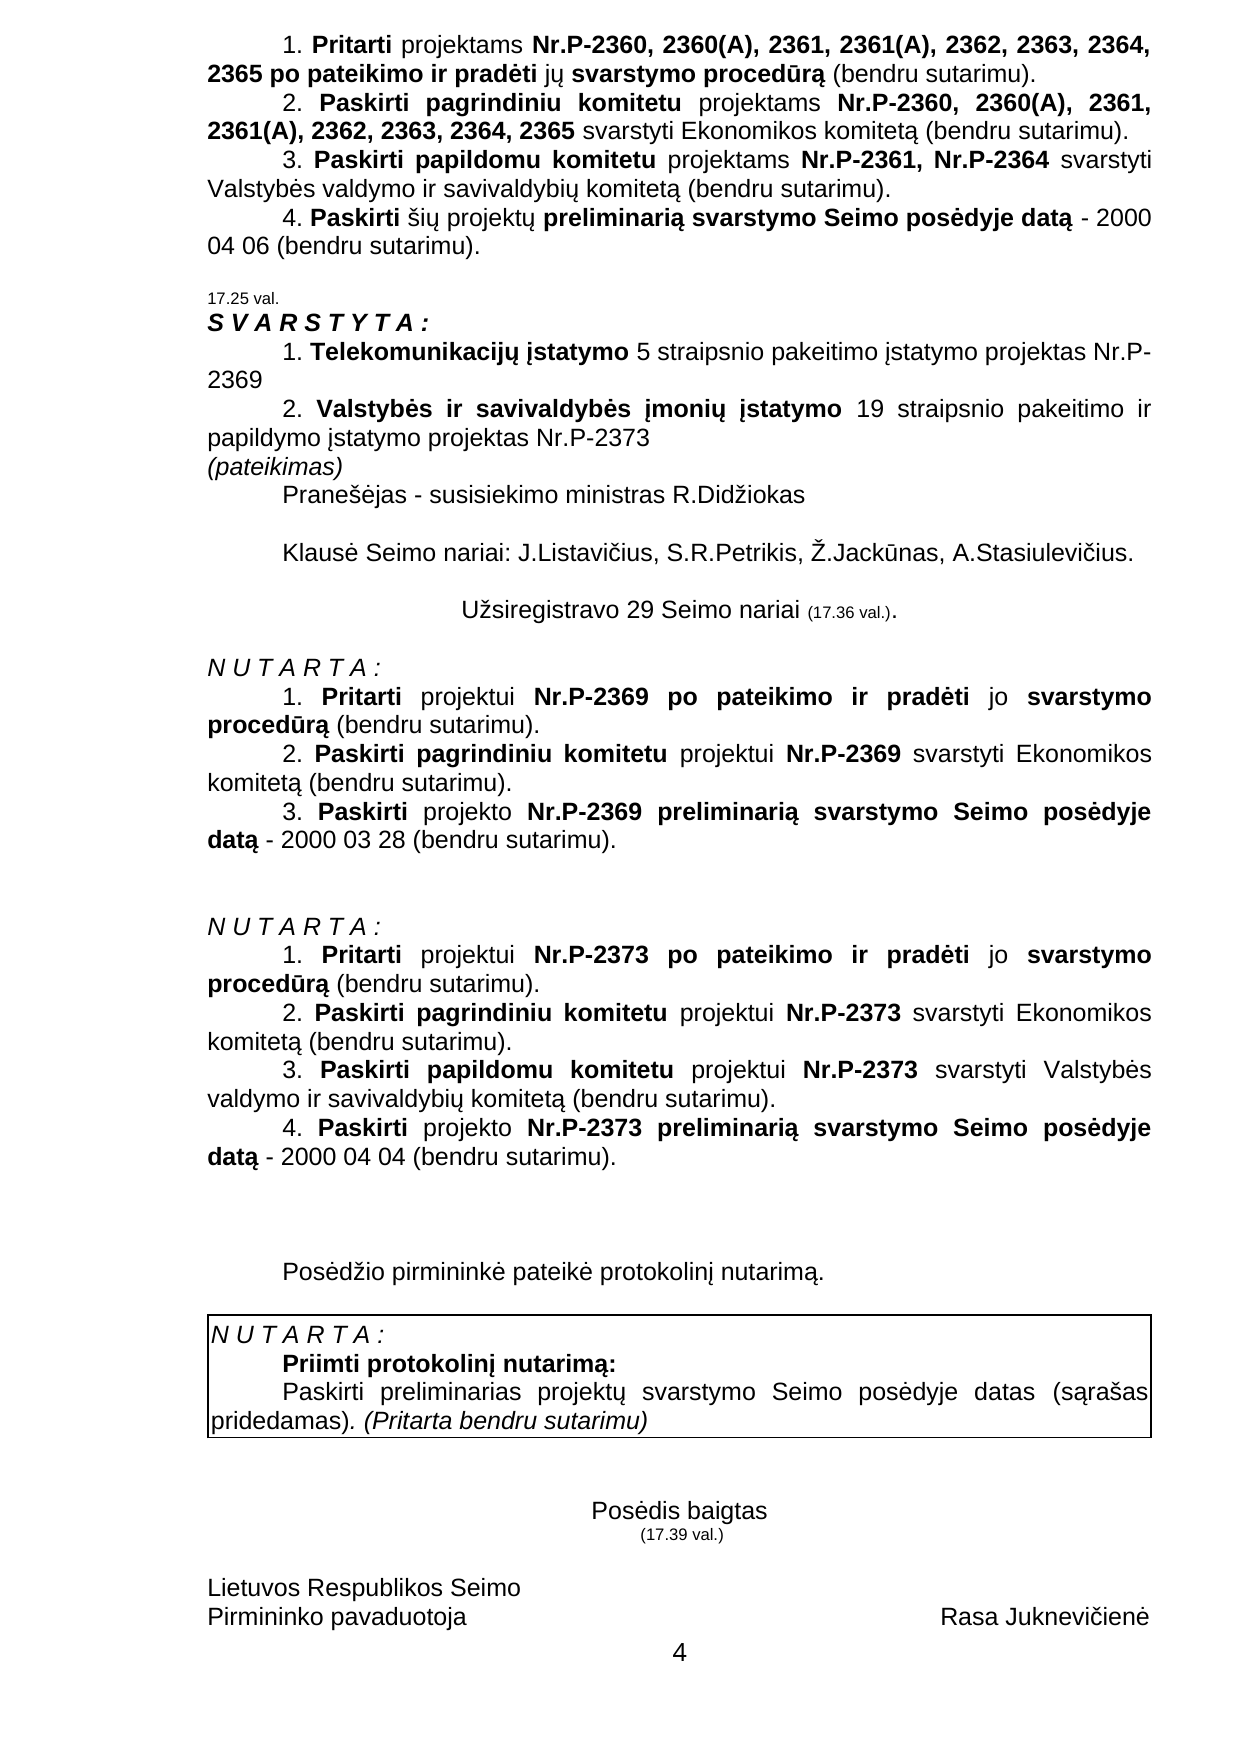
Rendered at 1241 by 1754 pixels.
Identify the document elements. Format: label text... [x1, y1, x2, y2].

text 2. Paskirti pagrindiniu komitetu projektams Nr.P-2360, 2360(A), 2361, 2361(A), 2362, 2363, 2364, 2365 svarstyti Ekonomikos komitetą (bendru sutarimu). [207, 87, 1152, 145]
text Priimti protokolinį nutarimą: [209, 1343, 1150, 1372]
text 1. Telekomunikacijų įstatymo 5 straipsnio pakeitimo įstatymo projektas Nr.P-2369 [207, 337, 1152, 394]
text S V A R S T Y T A : [207, 308, 1152, 337]
text (pateikimas) [207, 452, 1152, 480]
text 1. Pritarti projektams Nr.P-2360, 2360(A), 2361, 2361(A), 2362, 2363, 2364, 2365 po pateikimo ir pradėti jų svarstymo procedūrą (bendru sutarimu). [207, 30, 1152, 87]
text Paskirti preliminarias projektų svarstymo Seimo posėdyje datas (sąrašas pridedamas). (Pritarta bendru sutarimu) [209, 1372, 1150, 1437]
text (17.39 val.) [207, 1525, 1152, 1544]
text N U T A R T A : [207, 653, 1152, 682]
text Posėdžio pirmininkė pateikė protokolinį nutarimą. [207, 1257, 1152, 1285]
text Pranešėjas - susisiekimo ministras R.Didžiokas [207, 480, 1152, 509]
text 4. Paskirti šių projektų preliminarią svarstymo Seimo posėdyje datą - 2000 04 06 (bendru sutarimu). [207, 202, 1152, 260]
text 3. Paskirti projekto Nr.P-2369 preliminarią svarstymo Seimo posėdyje datą - 2000 03 28 (bendru sutarimu). [207, 797, 1152, 854]
text 3. Paskirti papildomu komitetu projektams Nr.P-2361, Nr.P-2364 svarstyti Valstybės valdymo ir savivaldybių komitetą (bendru sutarimu). [207, 145, 1152, 202]
text 2. Paskirti pagrindiniu komitetu projektui Nr.P-2369 svarstyti Ekonomikos komitetą (bendru sutarimu). [207, 739, 1152, 797]
text 3. Paskirti papildomu komitetu projektui Nr.P-2373 svarstyti Valstybės valdymo ir savivaldybių komitetą (bendru sutarimu). [207, 1055, 1152, 1113]
text Lietuvos Respublikos Seimo [207, 1573, 1152, 1601]
text N U T A R T A : [207, 912, 1152, 940]
text 1. Pritarti projektui Nr.P-2373 po pateikimo ir pradėti jo svarstymo procedūrą (bendru sutarimu). [207, 940, 1152, 998]
text Klausė Seimo nariai: J.Listavičius, S.R.Petrikis, Ž.Jackūnas, A.Stasiulevičius. [207, 538, 1152, 567]
text N U T A R T A : [209, 1316, 1150, 1343]
text 4. Paskirti projekto Nr.P-2373 preliminarią svarstymo Seimo posėdyje datą - 2000 04 04 (bendru sutarimu). [207, 1113, 1152, 1170]
text 2. Valstybės ir savivaldybės įmonių įstatymo 19 straipsnio pakeitimo ir papildymo įstatymo projektas Nr.P-2373 [207, 394, 1152, 452]
text 17.25 val. [207, 289, 1152, 308]
text Posėdis baigtas [207, 1496, 1152, 1525]
text Pirmininko pavaduotoja Rasa Juknevičienė [207, 1601, 1152, 1630]
text 1. Pritarti projektui Nr.P-2369 po pateikimo ir pradėti jo svarstymo procedūrą (bendru sutarimu). [207, 682, 1152, 739]
text Užsiregistravo 29 Seimo nariai (17.36 val.). [207, 595, 1152, 624]
text 2. Paskirti pagrindiniu komitetu projektui Nr.P-2373 svarstyti Ekonomikos komitetą (bendru sutarimu). [207, 998, 1152, 1055]
